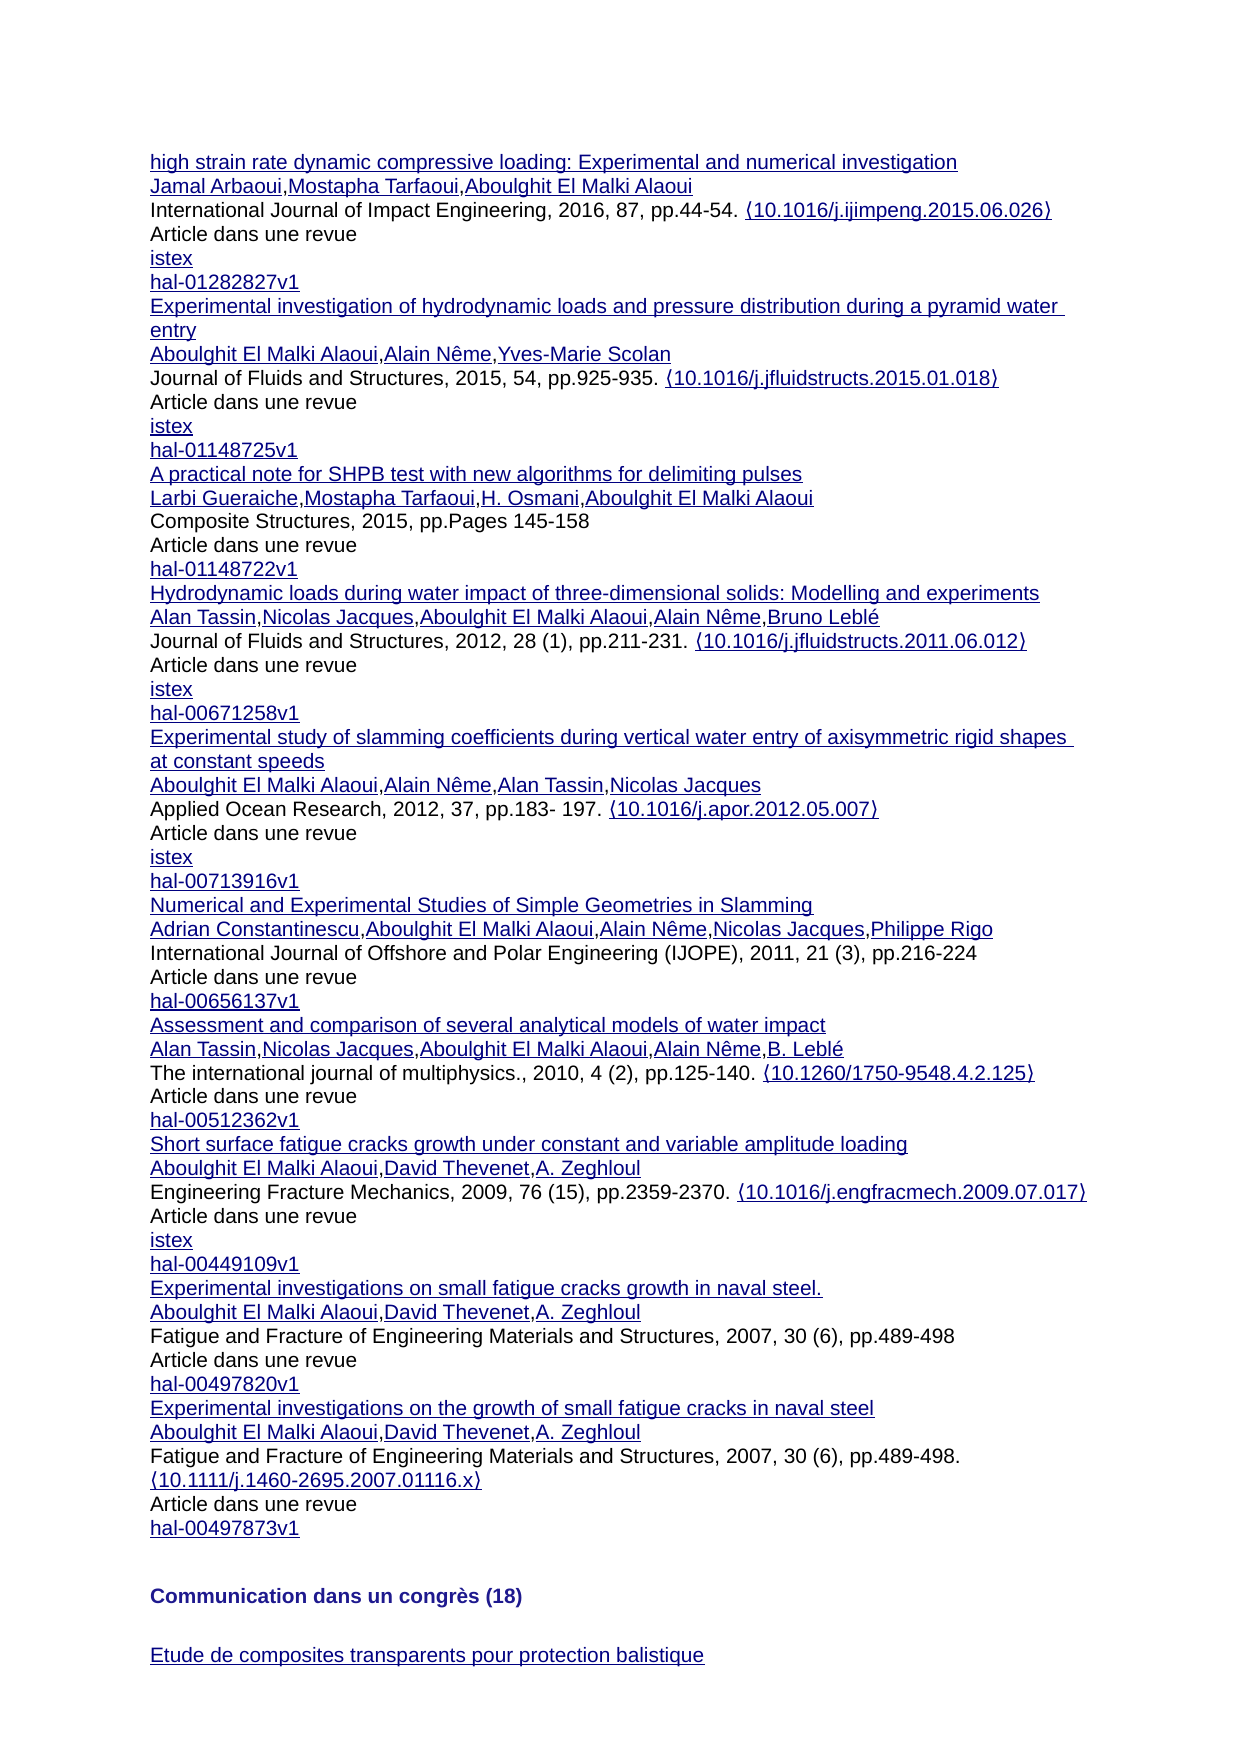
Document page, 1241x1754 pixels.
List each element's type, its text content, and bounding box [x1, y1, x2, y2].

table_header Etude de composites transparents pour protection balistique [150, 1643, 1090, 1667]
table_cell Experimental investigations on the growth of small fatigue cracks in naval steel Aboulghit El Malki Alaoui,David Thevenet,A. Zeghloul Fatigue and Fracture of Engineering Materials and Structures, 2007, 30 (6), pp.489-498. ⟨10.1111/j.1460-2695.2007.01116.x⟩ Article dans une revue hal-00497873v1 [150, 1396, 1090, 1539]
table_cell Assessment and comparison of several analytical models of water impact Alan Tassin,Nicolas Jacques,Aboulghit El Malki Alaoui,Alain Nême,B. Leblé The international journal of multiphysics., 2010, 4 (2), pp.125-140. ⟨10.1260/1750-9548.4.2.125⟩ Article dans une revue hal-00512362v1 [150, 1013, 1090, 1132]
table_cell Hydrodynamic loads during water impact of three-dimensional solids: Modelling and experiments Alan Tassin,Nicolas Jacques,Aboulghit El Malki Alaoui,Alain Nême,Bruno Leblé Journal of Fluids and Structures, 2012, 28 (1), pp.211-231. ⟨10.1016/j.jfluidstructs.2011.06.012⟩ Article dans une revue istex hal-00671258v1 [150, 581, 1090, 725]
table_cell high strain rate dynamic compressive loading: Experimental and numerical investigation Jamal Arbaoui,Mostapha Tarfaoui,Aboulghit El Malki Alaoui International Journal of Impact Engineering, 2016, 87, pp.44-54. ⟨10.1016/j.ijimpeng.2015.06.026⟩ Article dans une revue istex hal-01282827v1 [150, 150, 1090, 294]
table_cell Experimental investigations on small fatigue cracks growth in naval steel. Aboulghit El Malki Alaoui,David Thevenet,A. Zeghloul Fatigue and Fracture of Engineering Materials and Structures, 2007, 30 (6), pp.489-498 Article dans une revue hal-00497820v1 [150, 1276, 1090, 1396]
subtitle Communication dans un congrès (18) [150, 1584, 1090, 1608]
table_cell Experimental investigation of hydrodynamic loads and pressure distribution during a pyramid water entry Aboulghit El Malki Alaoui,Alain Nême,Yves-Marie Scolan Journal of Fluids and Structures, 2015, 54, pp.925-935. ⟨10.1016/j.jfluidstructs.2015.01.018⟩ Article dans une revue istex hal-01148725v1 [150, 294, 1090, 461]
table_cell Numerical and Experimental Studies of Simple Geometries in Slamming Adrian Constantinescu,Aboulghit El Malki Alaoui,Alain Nême,Nicolas Jacques,Philippe Rigo International Journal of Offshore and Polar Engineering (IJOPE), 2011, 21 (3), pp.216-224 Article dans une revue hal-00656137v1 [150, 893, 1090, 1012]
table_cell Experimental study of slamming coefficients during vertical water entry of axisymmetric rigid shapes at constant speeds Aboulghit El Malki Alaoui,Alain Nême,Alan Tassin,Nicolas Jacques Applied Ocean Research, 2012, 37, pp.183- 197. ⟨10.1016/j.apor.2012.05.007⟩ Article dans une revue istex hal-00713916v1 [150, 725, 1090, 893]
table_cell Short surface fatigue cracks growth under constant and variable amplitude loading Aboulghit El Malki Alaoui,David Thevenet,A. Zeghloul Engineering Fracture Mechanics, 2009, 76 (15), pp.2359-2370. ⟨10.1016/j.engfracmech.2009.07.017⟩ Article dans une revue istex hal-00449109v1 [150, 1132, 1090, 1276]
table_cell A practical note for SHPB test with new algorithms for delimiting pulses Larbi Gueraiche,Mostapha Tarfaoui,H. Osmani,Aboulghit El Malki Alaoui Composite Structures, 2015, pp.Pages 145-158 Article dans une revue hal-01148722v1 [150, 461, 1090, 581]
